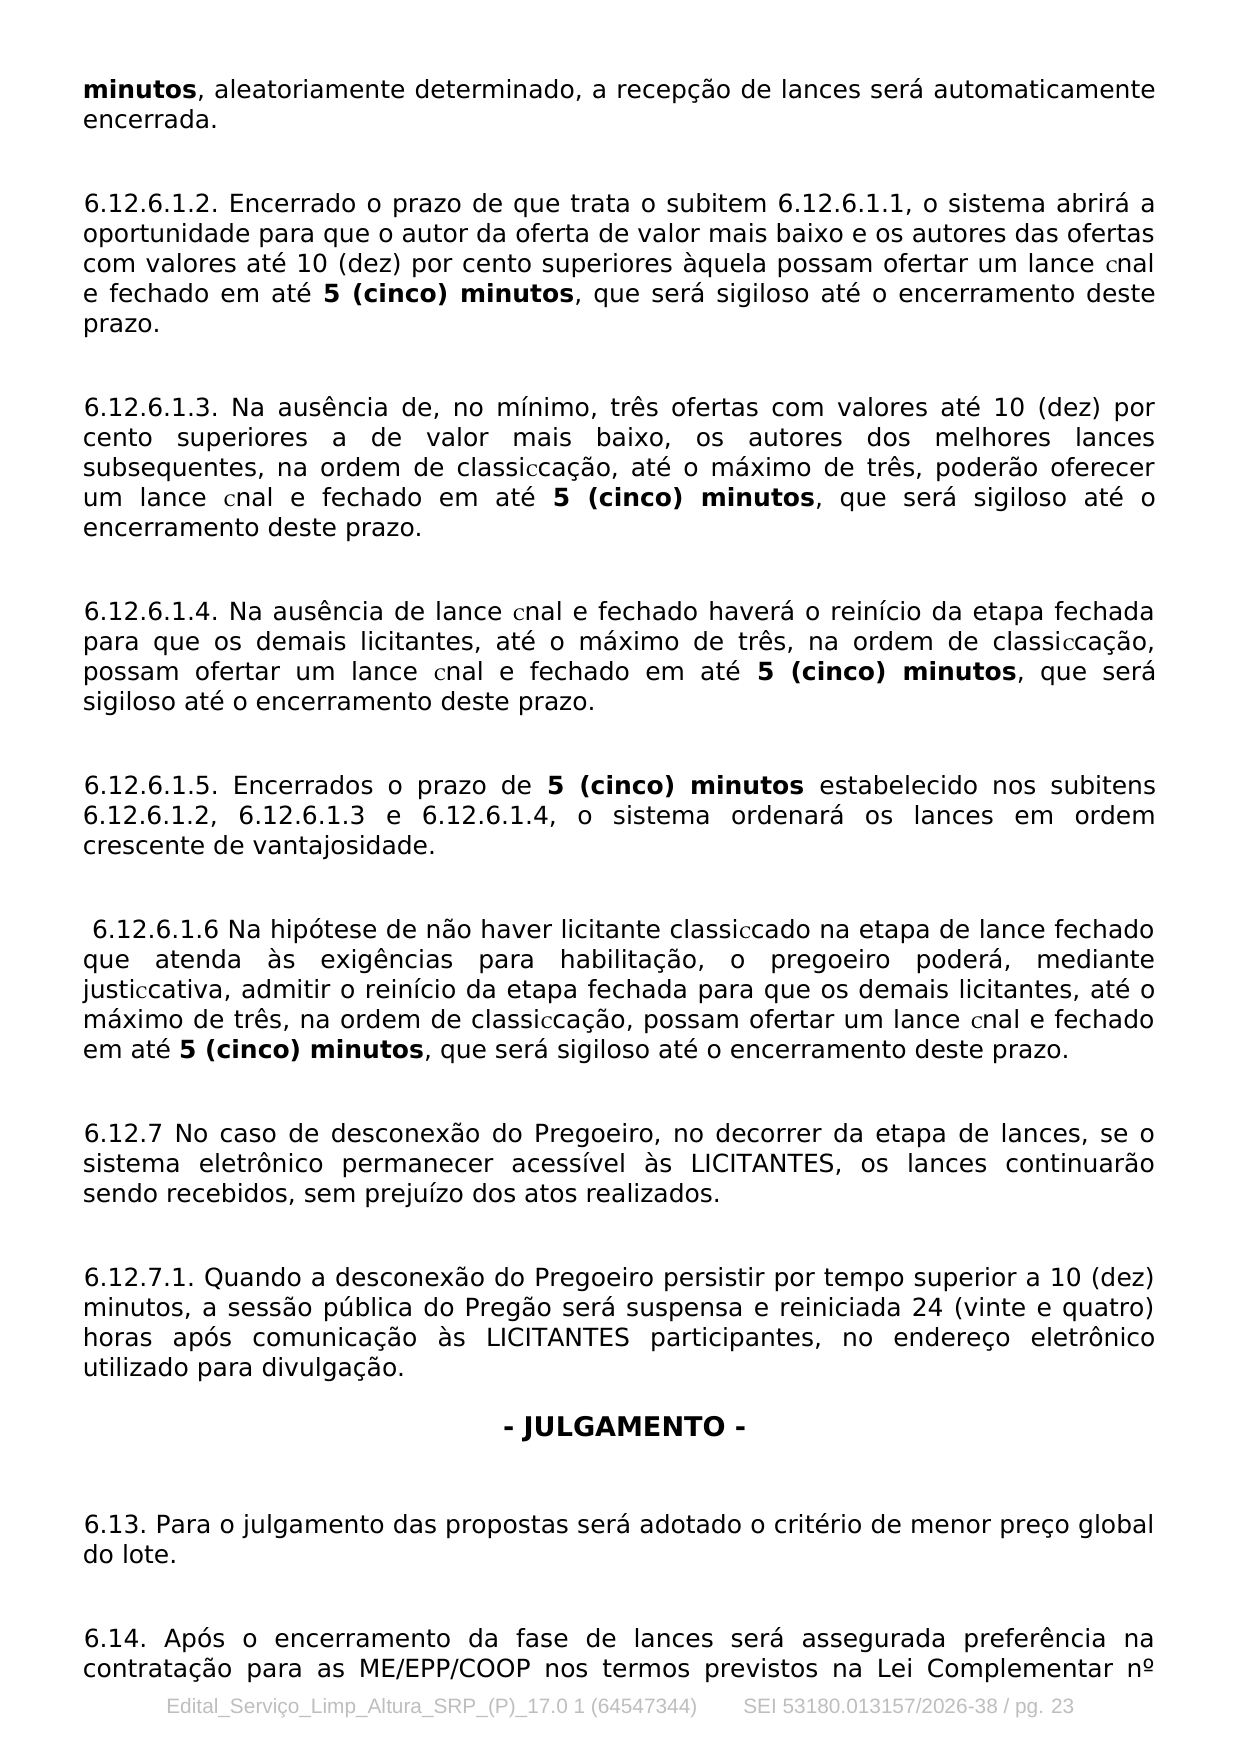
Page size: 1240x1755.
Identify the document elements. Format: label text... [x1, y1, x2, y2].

text 6.12.7.1. Quando a desconexão do Pregoeiro persistir por tempo superior a 10 (dez) minutos, a sessão pública do Pregão será suspensa e reiniciada 24 (vinte e quatro) horas após comunicação às LICITANTES participantes, no endereço eletrônico utilizado para divulgação. [83, 1263, 1156, 1383]
text minutos, aleatoriamente determinado, a recepção de lances será automaticamente encerrada. [83, 75, 1156, 134]
text 6.12.6.1.2. Encerrado o prazo de que trata o subitem 6.12.6.1.1, o sistema abrirá a oportunidade para que o autor da oferta de valor mais baixo e os autores das ofertas com valores até 10 (dez) por cento superiores àquela possam ofertar um lance nal e fechado em até 5 (cinco) minutos, que será sigiloso até o encerramento deste prazo. [83, 189, 1156, 338]
text 6.14. Após o encerramento da fase de lances será assegurada preferência na contratação para as ME/EPP/COOP nos termos previstos na Lei Complementar nº [83, 1624, 1156, 1684]
text 6.12.6.1.5. Encerrados o prazo de 5 (cinco) minutos estabelecido nos subitens 6.12.6.1.2, 6.12.6.1.3 e 6.12.6.1.4, o sistema ordenará os lances em ordem crescente de vantajosidade. [83, 771, 1156, 860]
subtitle - JULGAMENTO - [84, 1412, 1165, 1443]
text 6.12.6.1.4. Na ausência de lance nal e fechado haverá o reinício da etapa fechada para que os demais licitantes, até o máximo de três, na ordem de classicação, possam ofertar um lance nal e fechado em até 5 (cinco) minutos, que será sigiloso até o encerramento deste prazo. [83, 597, 1156, 716]
text 6.12.7 No caso de desconexão do Pregoeiro, no decorrer da etapa de lances, se o sistema eletrônico permanecer acessível às LICITANTES, os lances continuarão sendo recebidos, sem prejuízo dos atos realizados. [83, 1119, 1156, 1208]
text 6.13. Para o julgamento das propostas será adotado o critério de menor preço global do lote. [83, 1511, 1156, 1570]
text 6.12.6.1.6 Na hipótese de não haver licitante classicado na etapa de lance fechado que atenda às exigências para habilitação, o pregoeiro poderá, mediante justicativa, admitir o reinício da etapa fechada para que os demais licitantes, até o máximo de três, na ordem de classicação, possam ofertar um lance nal e fechado em até 5 (cinco) minutos, que será sigiloso até o encerramento deste prazo. [83, 915, 1156, 1064]
text 6.12.6.1.3. Na ausência de, no mínimo, três ofertas com valores até 10 (dez) por cento superiores a de valor mais baixo, os autores dos melhores lances subsequentes, na ordem de classicação, até o máximo de três, poderão oferecer um lance nal e fechado em até 5 (cinco) minutos, que será sigiloso até o encerramento deste prazo. [83, 393, 1156, 542]
